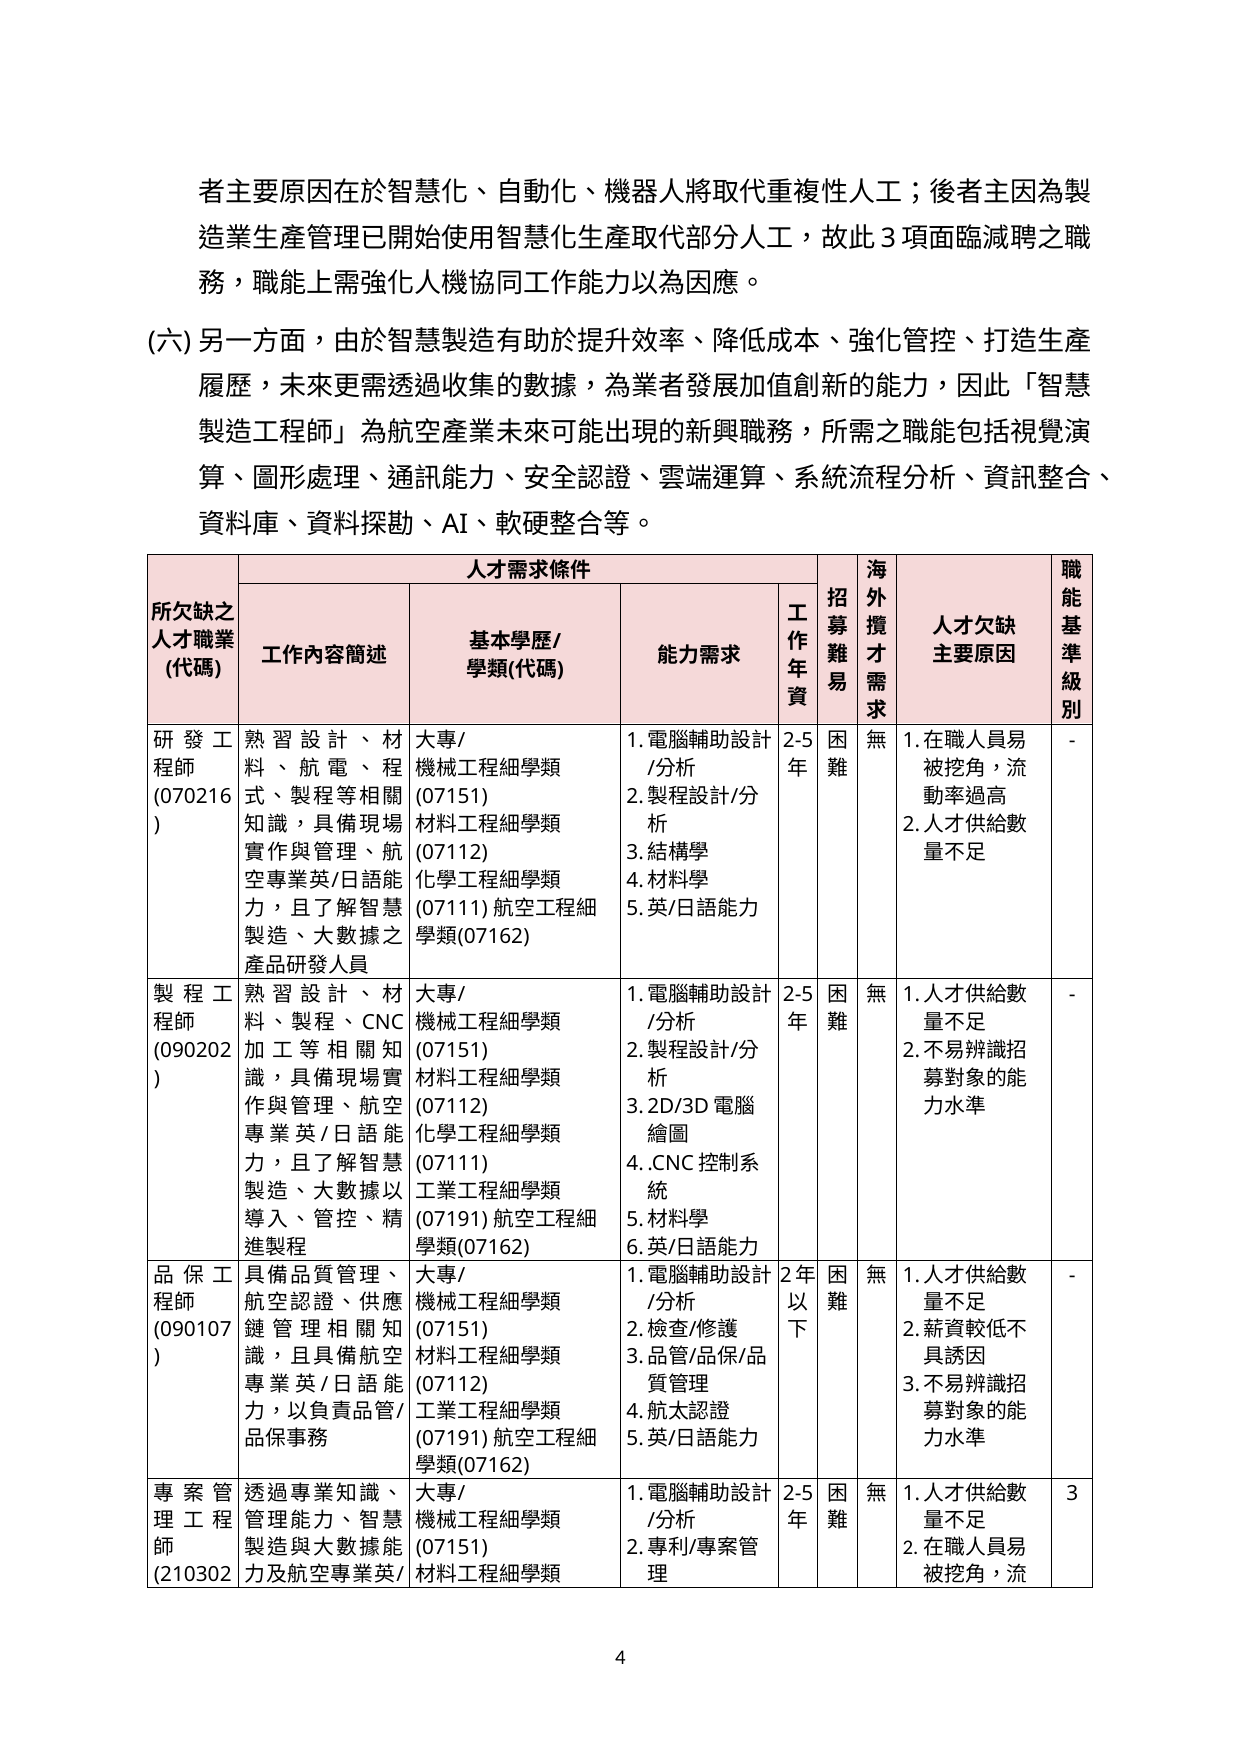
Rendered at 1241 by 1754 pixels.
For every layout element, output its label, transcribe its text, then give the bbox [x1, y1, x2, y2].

table_cell 大專/ 機械工程細學類(07151) 材料工程細學類(07112) 工業工程細學類(07191) 航空工程細學類(07162) [410, 1261, 620, 1478]
table_cell 研發工程師 (070216) [148, 725, 238, 978]
table_header 招募難易 [818, 555, 857, 723]
table_cell 具備品質管理、航空認證、供應鏈管理相關知識，且具備航空專業英/日語能力，以負責品管/品保事務 [239, 1261, 409, 1478]
table_cell 2年以下 [779, 1261, 817, 1478]
table_cell 2-5年 [779, 979, 817, 1260]
table_cell 透過專業知識、管理能力、智慧製造與大數據能力及航空專業英/ [239, 1479, 409, 1587]
table_cell 人才供給數量不足 在職人員易被挖角，流動率過高 不易辨識招募對象的能力水準 [897, 1479, 1051, 1587]
table_cell 電腦輔助設計/分析 專利/專案管理 英/日語能力 [621, 1479, 778, 1587]
table_cell 專案管理工程師 (210302 [148, 1479, 238, 1587]
table_cell 無 [858, 725, 896, 978]
table_cell 基本學歷/ 學類(代碼) [410, 584, 620, 723]
list 另一方面，由於智慧製造有助於提升效率、降低成本、強化管控、打造生產履歷，未來更需透過收集的數據，為業者發展加值創新的能力，因此「智慧製造工程師」為航空產業未來可能出現的新興職務，所需之職能包括視覺演算、圖形處理、通訊能力、安全認證、雲端運算、系統流程分析、資訊整合、資料庫、資料探勘、AI、軟硬整合等。 [148, 313, 1092, 542]
table_cell 電腦輔助設計/分析 製程設計/分析 結構學 材料學 英/日語能力 [621, 725, 778, 978]
table_cell 品保工程師 (090107) [148, 1261, 238, 1478]
table_cell 大專/ 機械工程細學類(07151) 材料工程細學類(07112) 化學工程細學類(07111) 航空工程細學類(07162) [410, 725, 620, 978]
table_cell 困難 [818, 979, 857, 1260]
table_cell 製程工程師 (090202) [148, 979, 238, 1260]
table_cell 工作 年資 [779, 584, 817, 723]
table_cell 2-5年 [779, 725, 817, 978]
table_header 人才欠缺 主要原因 [897, 555, 1051, 723]
table_header 所欠缺之 人才職業 (代碼) [148, 555, 238, 723]
table_cell 2-5年 [779, 1479, 817, 1587]
table_header 人才需求條件 [239, 555, 817, 583]
list 者主要原因在於智慧化、自動化、機器人將取代重複性人工；後者主因為製造業生產管理已開始使用智慧化生產取代部分人工，故此3項面臨減聘之職務，職能上需強化人機協同工作能力以為因應。 [148, 164, 1092, 302]
table_cell 在職人員易被挖角，流動率過高 人才供給數量不足 [897, 725, 1051, 978]
table_cell 電腦輔助設計/分析 檢查/修護 品管/品保/品質管理 航太認證 英/日語能力 [621, 1261, 778, 1478]
table_cell 無 [858, 979, 896, 1260]
table_cell 熟習設計、材料、製程、CNC加工等相關知識，具備現場實作與管理、航空專業英/日語能力，且了解智慧製造、大數據以導入、管控、精進製程 [239, 979, 409, 1260]
table_cell 困難 [818, 1479, 857, 1587]
table_cell 無 [858, 1261, 896, 1478]
table_cell 無 [858, 1479, 896, 1587]
table_cell 人才供給數量不足 薪資較低不具誘因 不易辨識招募對象的能力水準 [897, 1261, 1051, 1478]
table_header 職能基準級別 [1052, 555, 1092, 723]
table_cell 大專/ 機械工程細學類(07151) 材料工程細學類(07112) 化學工程細學類(07111) 工業工程細學類(07191) 航空工程細學類(07162) [410, 979, 620, 1260]
table_cell - [1052, 1261, 1092, 1478]
table_header 海外攬才需求 [858, 555, 896, 723]
table_cell - [1052, 725, 1092, 978]
table_cell 電腦輔助設計/分析 製程設計/分析 2D/3D電腦繪圖 .CNC控制系統 材料學 英/日語能力 [621, 979, 778, 1260]
table_cell 工作內容簡述 [239, 584, 409, 723]
table_cell 能力需求 [621, 584, 778, 723]
table_cell 困難 [818, 1261, 857, 1478]
table_cell 3 [1052, 1479, 1092, 1587]
table_cell - [1052, 979, 1092, 1260]
table_cell 熟習設計、材料、航電、程式、製程等相關知識，具備現場實作與管理、航空專業英/日語能力，且了解智慧製造、大數據之產品研發人員 [239, 725, 409, 978]
table_cell 大專/ 機械工程細學類(07151) 材料工程細學類 [410, 1479, 620, 1587]
table_cell 困難 [818, 725, 857, 978]
table_cell 人才供給數量不足 不易辨識招募對象的能力水準 [897, 979, 1051, 1260]
